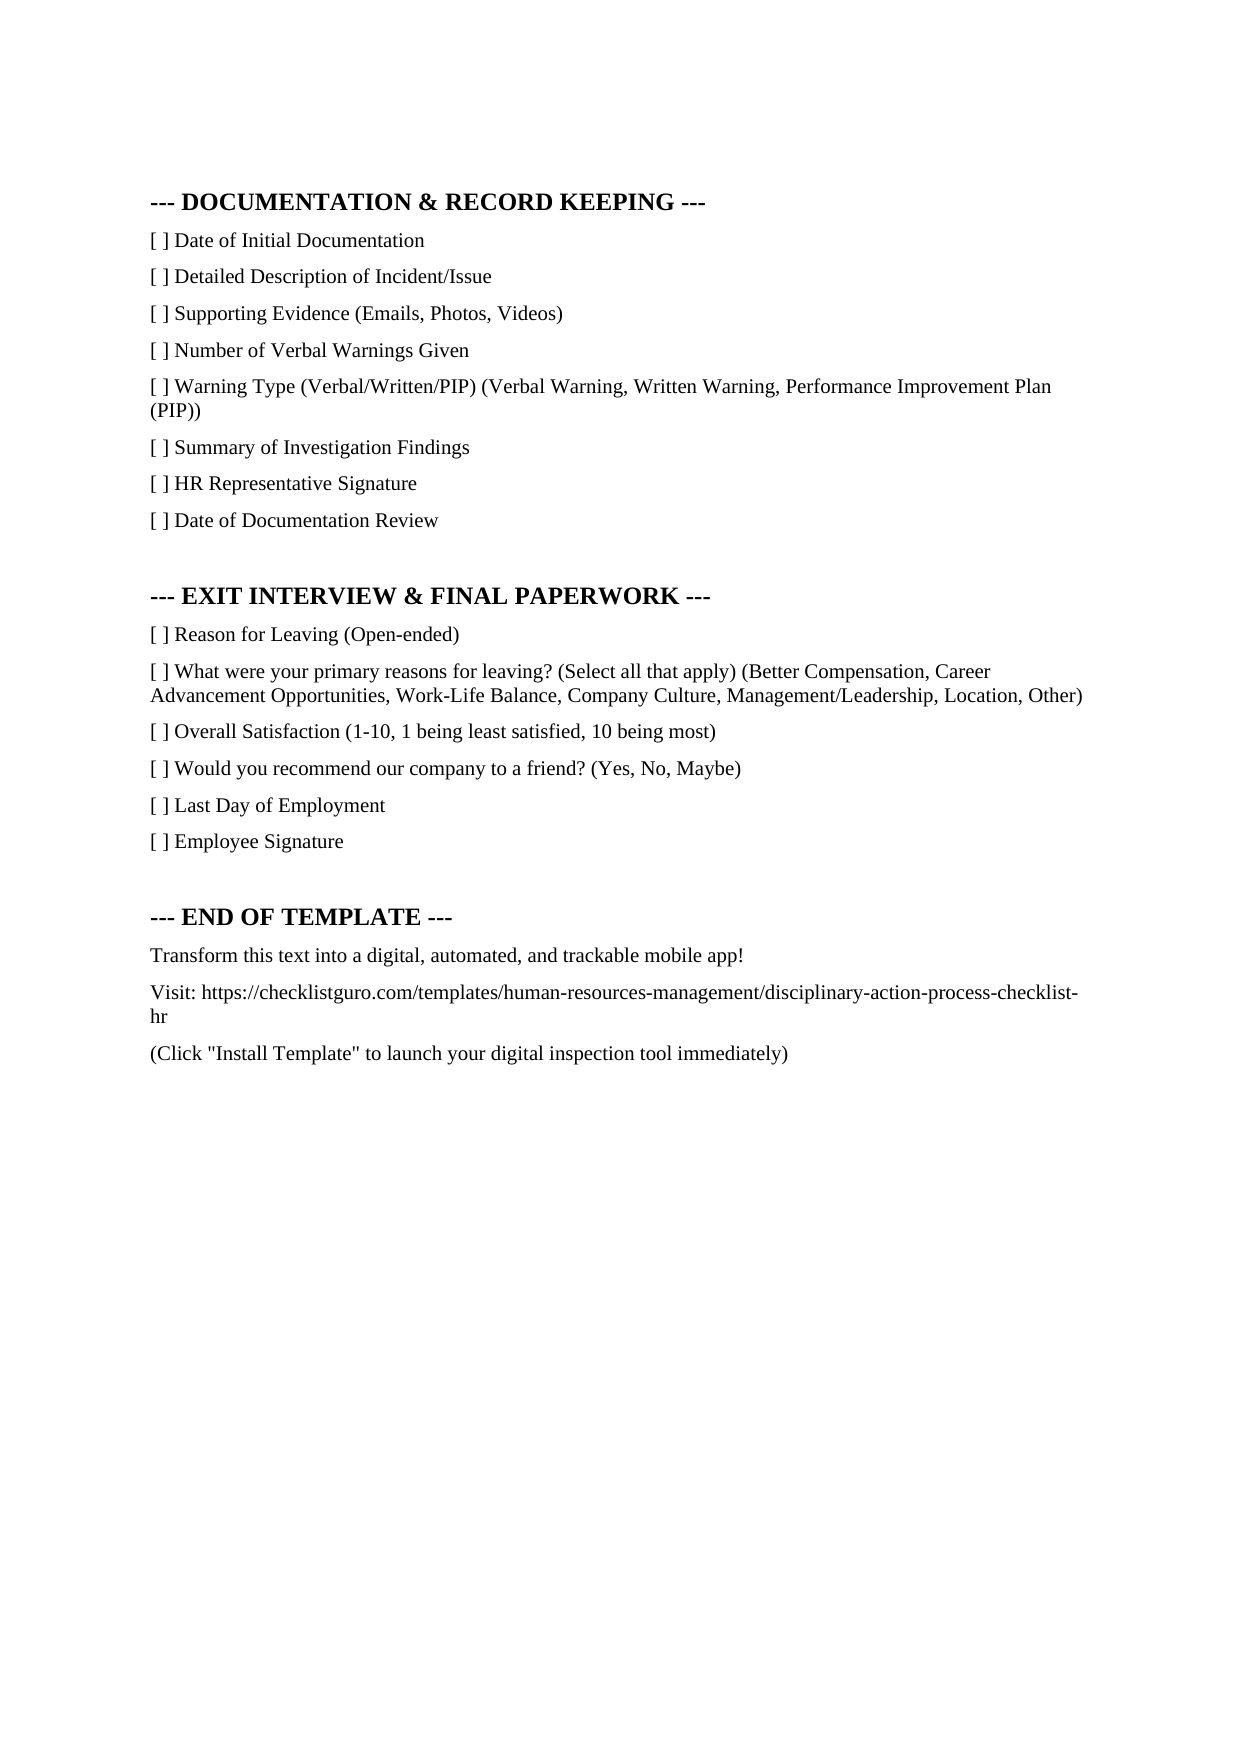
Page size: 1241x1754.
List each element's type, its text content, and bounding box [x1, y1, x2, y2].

text [ ] Reason for Leaving (Open-ended) [150, 622, 1090, 646]
text Visit: https://checklistguro.com/templates/human-resources-management/disciplinary-action-process-checklist-hr [150, 980, 1090, 1028]
text [ ] Detailed Description of Incident/Issue [150, 264, 1090, 288]
text [ ] Supporting Evidence (Emails, Photos, Videos) [150, 301, 1090, 325]
text [ ] Date of Initial Documentation [150, 228, 1090, 252]
text [ ] Number of Verbal Warnings Given [150, 337, 1090, 362]
text [ ] Warning Type (Verbal/Written/PIP) (Verbal Warning, Written Warning, Performance Improvement Plan (PIP)) [150, 374, 1090, 422]
text [ ] Employee Signature [150, 829, 1090, 853]
text (Click "Install Template" to launch your digital inspection tool immediately) [150, 1041, 1090, 1065]
text Transform this text into a digital, automated, and trackable mobile app! [150, 943, 1090, 967]
text [ ] Would you recommend our company to a friend? (Yes, No, Maybe) [150, 756, 1090, 780]
text [ ] Summary of Investigation Findings [150, 435, 1090, 459]
text --- EXIT INTERVIEW & FINAL PAPERWORK --- [150, 581, 1090, 610]
text [ ] Last Day of Employment [150, 792, 1090, 817]
text --- DOCUMENTATION & RECORD KEEPING --- [150, 187, 1090, 215]
text [ ] Date of Documentation Review [150, 508, 1090, 532]
text [ ] HR Representative Signature [150, 471, 1090, 495]
text [ ] Overall Satisfaction (1-10, 1 being least satisfied, 10 being most) [150, 719, 1090, 743]
text [ ] What were your primary reasons for leaving? (Select all that apply) (Better Compensation, Career Advancement Opportunities, Work-Life Balance, Company Culture, Management/Leadership, Location, Other) [150, 659, 1090, 707]
text --- END OF TEMPLATE --- [150, 902, 1090, 931]
